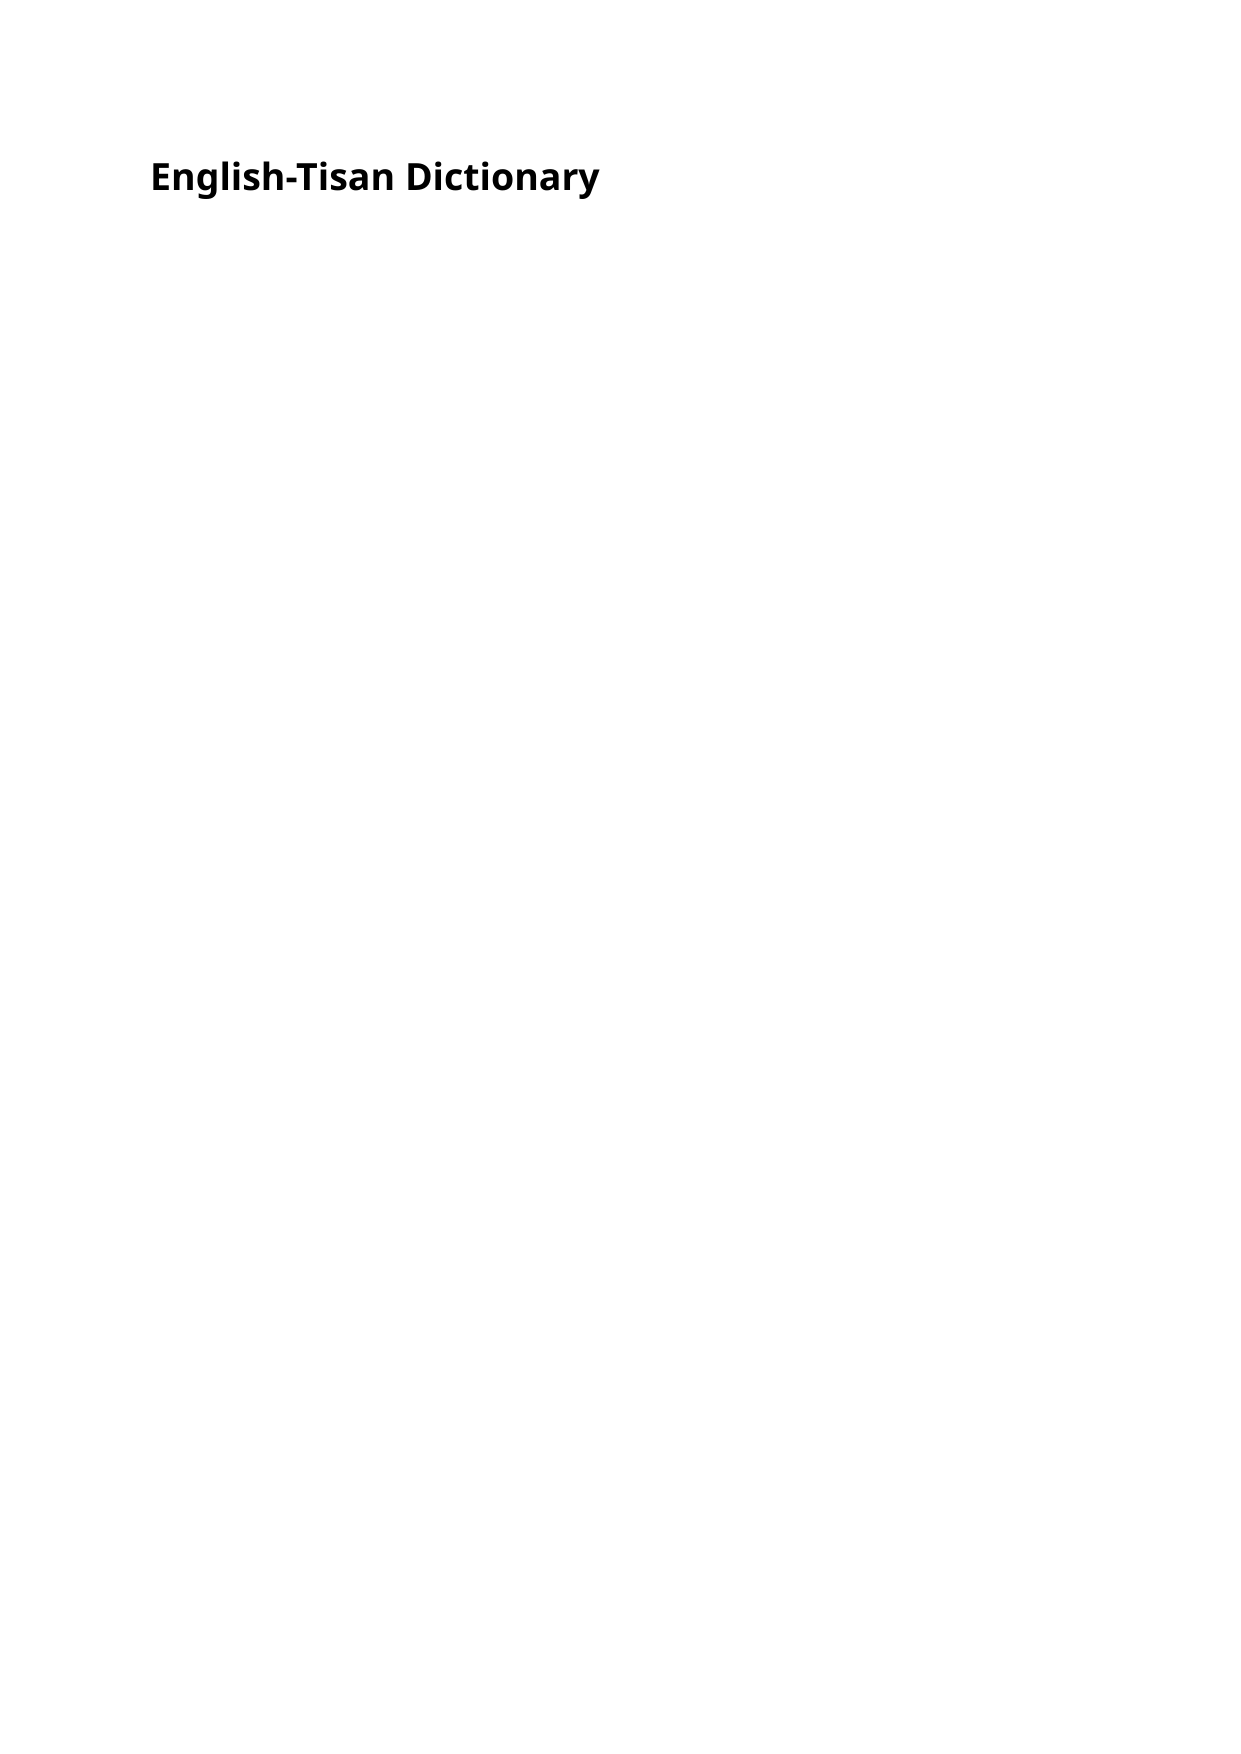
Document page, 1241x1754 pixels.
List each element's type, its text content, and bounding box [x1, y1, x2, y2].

subtitle English-Tisan Dictionary [150, 150, 1090, 201]
